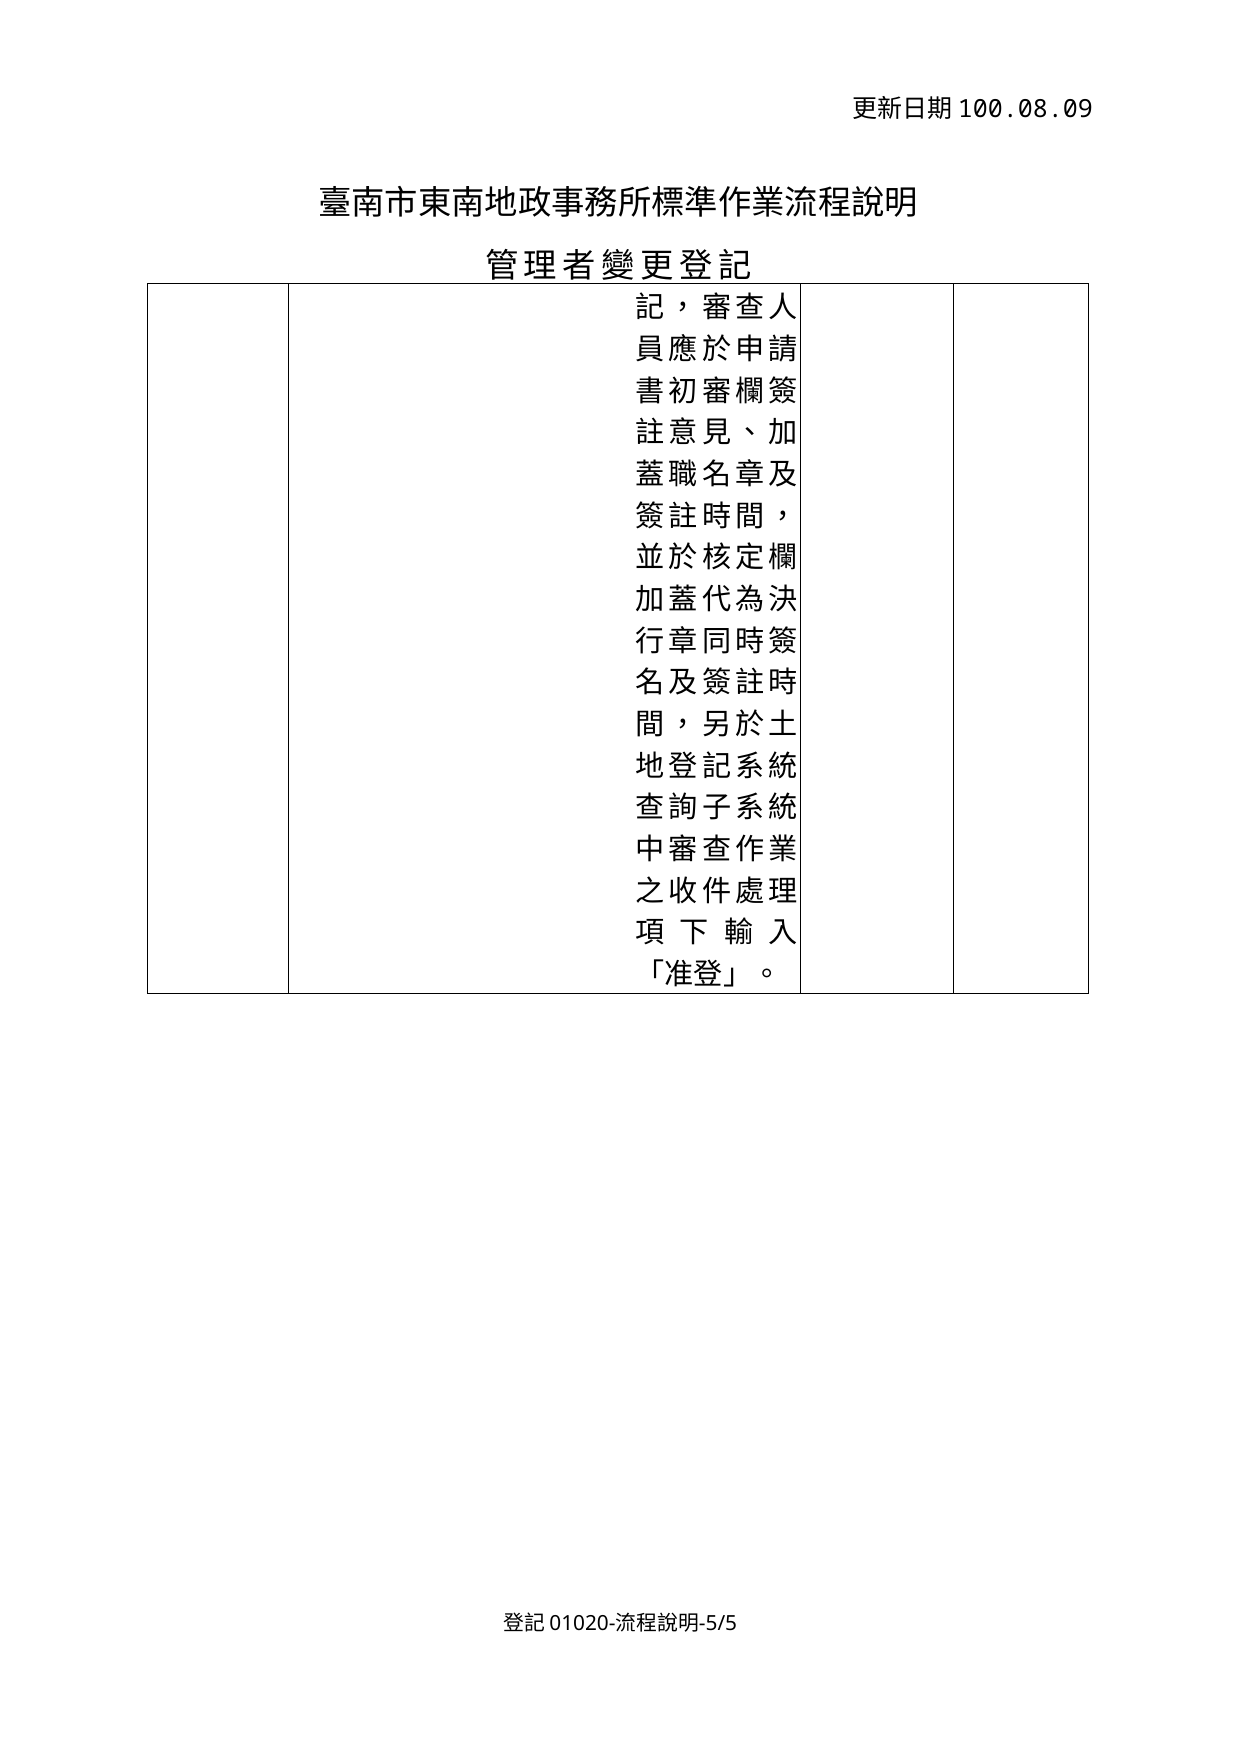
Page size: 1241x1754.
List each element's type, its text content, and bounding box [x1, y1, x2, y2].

table_cell [148, 284, 288, 993]
table_header 臺南市東南地政事務所標準作業流程說明 管理者變更登記 [148, 158, 1088, 283]
table_cell [954, 284, 1088, 993]
table_cell [801, 284, 953, 993]
table_cell 案經審查相符，初審人員應於登記申請書初審欄簽註意見、加蓋職名章及簽註時間，另於土地登記系統查詢子系統中審查作業之收件處理項下輸入「移送複審」。 登記案件由複審核定准登，如有未符，應將申請案件退還初審人員通知補正或駁回。複核無誤時，應於複審欄蓋職名章及於核定欄加蓋代為決行章並簽名及簽註時間，由複審人員於土地登記系統查詢子系統中審查作業之收件處理項下輸入「准登」。 申請登記案件，經審核住址已有變更或建物門牌因行政區域或街道門牌調整（整編）而異動時，應依案附戶籍資料或門牌整編證明所載，另加收子號，逕為辦理住址變更或建物門牌變更登記。 前項逕為變更登記，審查人員應於申請書初審欄簽註意見、加蓋職名章及簽註時間，並於核定欄加蓋代為決行章同時簽名及簽註時間，另於土地登記系統查詢子系統中審查作業之收件處理項下輸入「准登」。 [289, 284, 800, 993]
